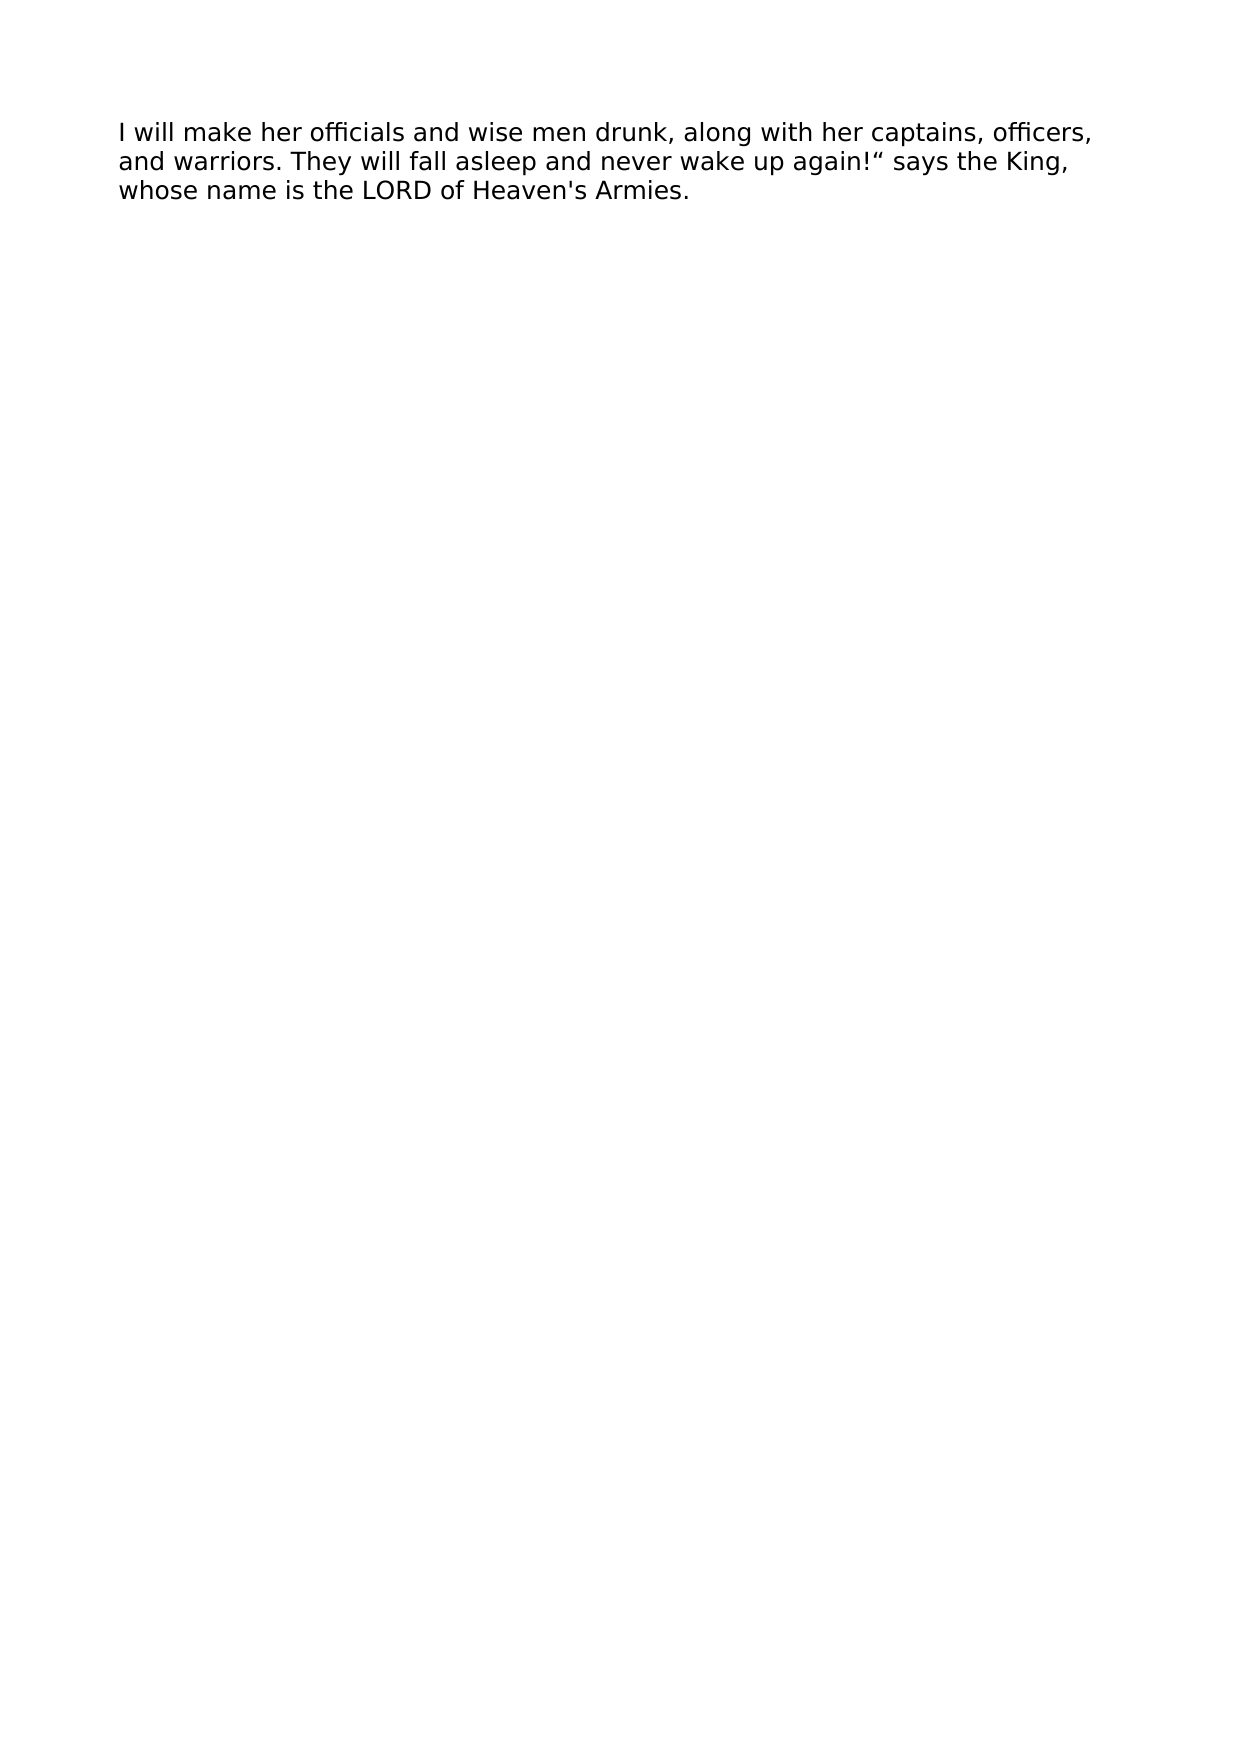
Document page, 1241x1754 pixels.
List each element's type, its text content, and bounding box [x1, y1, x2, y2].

text I will make her officials and wise men drunk, along with her captains, officers, and warriors. They will fall asleep and never wake up again!“ says the King, whose name is the LORD of Heaven's Armies. [118, 118, 1122, 206]
